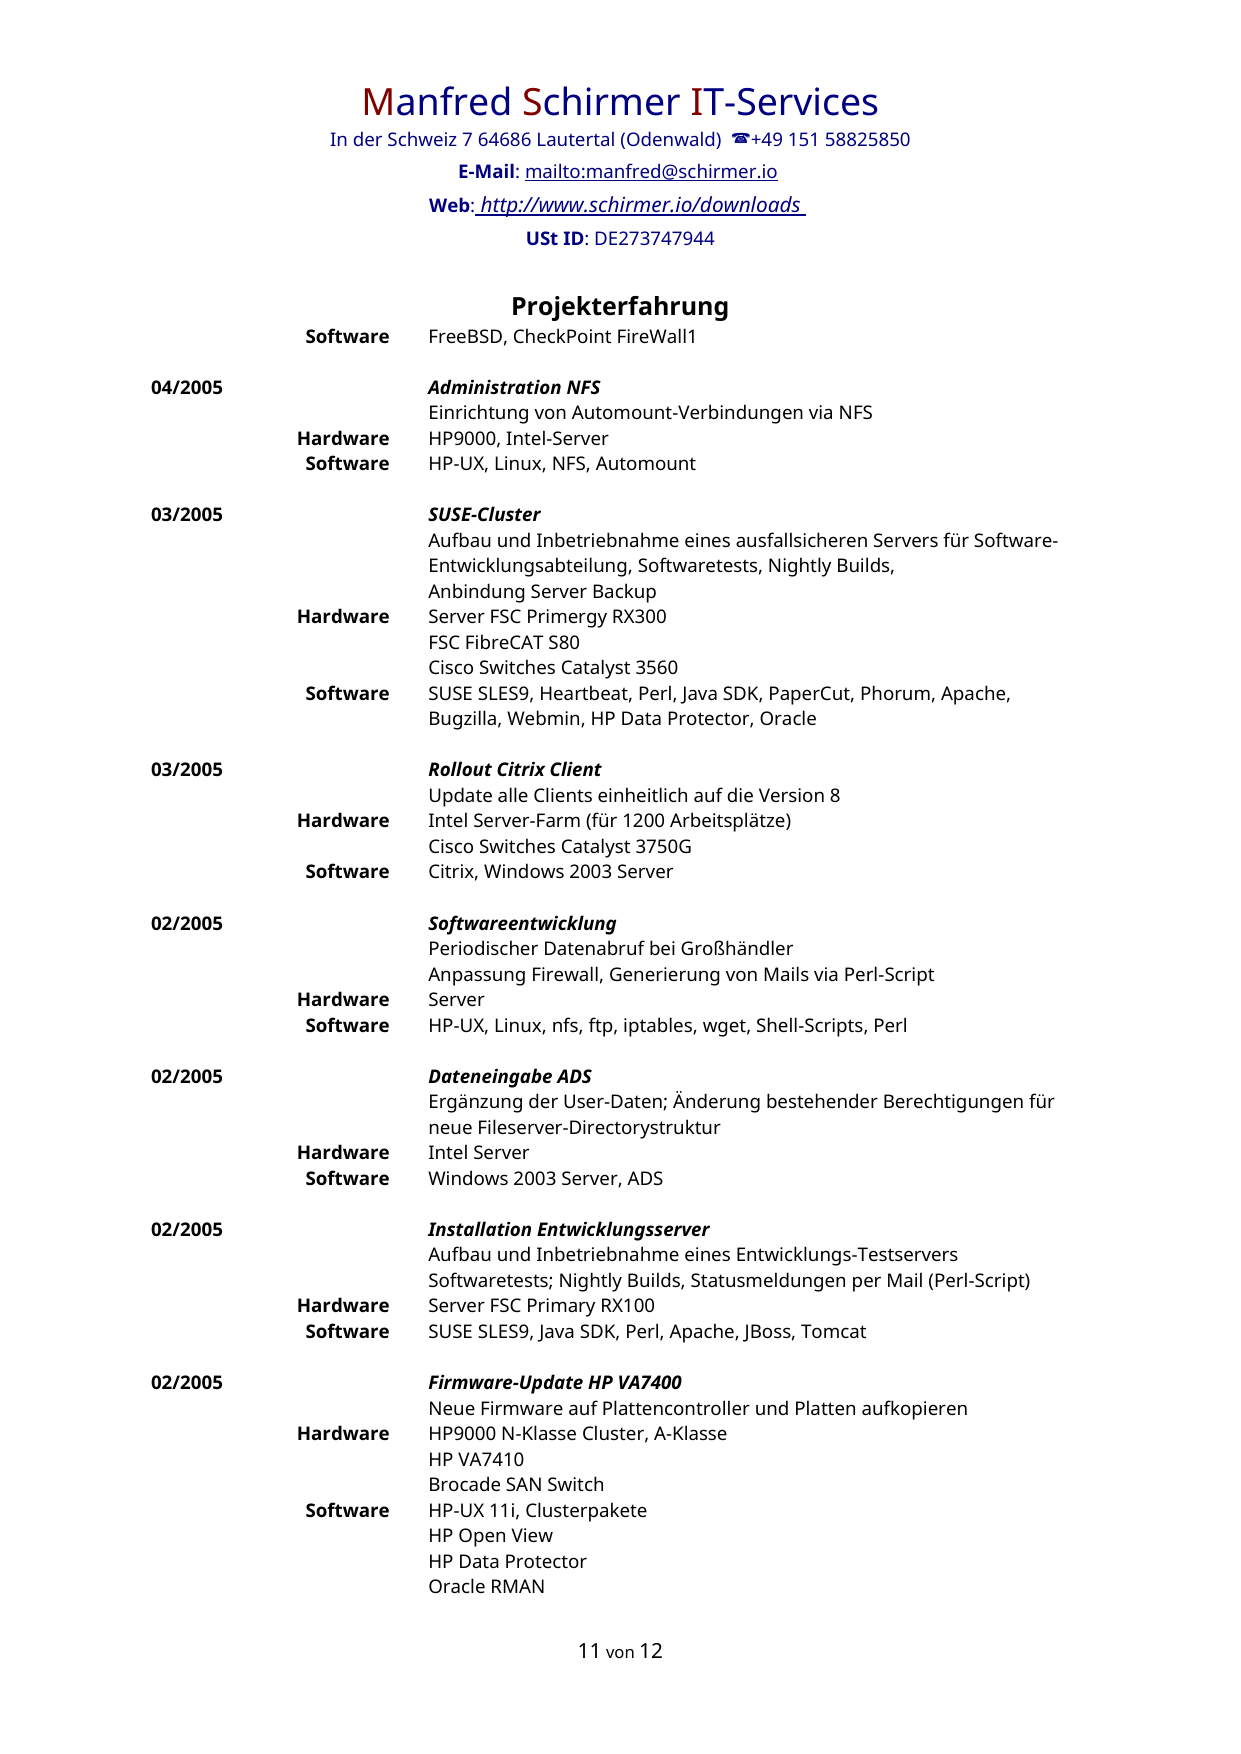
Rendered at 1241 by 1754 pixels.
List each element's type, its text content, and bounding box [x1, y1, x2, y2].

table_cell Windows 2003 Server, ADS [424, 1165, 1069, 1191]
table_cell [424, 731, 1069, 757]
table_cell Softwareentwicklung Periodischer Datenabruf bei Großhändler Anpassung Firewall, Generierung von Mails via Perl-Script [424, 910, 1069, 986]
table_cell 04/2005 [147, 374, 394, 425]
table_cell FreeBSD, CheckPoint FireWall1 [424, 323, 1069, 348]
table_cell Hardware [147, 808, 394, 859]
table_cell [424, 1038, 1069, 1063]
table_cell Software [147, 680, 394, 731]
table_cell 02/2005 [147, 910, 394, 986]
table_cell [394, 808, 424, 859]
table_cell Hardware [147, 986, 394, 1012]
table_cell HP9000 N-Klasse Cluster, A-Klasse HP VA7410 Brocade SAN Switch [424, 1420, 1069, 1497]
table_cell Software [147, 1497, 394, 1599]
table_cell [394, 986, 424, 1012]
table_cell [394, 1599, 424, 1624]
table_cell Hardware [147, 1420, 394, 1497]
table_cell [394, 1216, 424, 1293]
table_cell [147, 1038, 394, 1063]
table_cell [424, 1599, 1069, 1624]
table_cell [394, 757, 424, 808]
table_cell [394, 1293, 424, 1318]
table_cell Administration NFS Einrichtung von Automount-Verbindungen via NFS [424, 374, 1069, 425]
table_cell [424, 476, 1069, 502]
table_cell [394, 884, 424, 910]
table_cell [394, 323, 424, 348]
table_cell Server [424, 986, 1069, 1012]
table_cell [147, 1191, 394, 1216]
table_cell [394, 680, 424, 731]
table_cell 03/2005 [147, 502, 394, 604]
table_cell [394, 1165, 424, 1191]
table_cell SUSE SLES9, Heartbeat, Perl, Java SDK, PaperCut, Phorum, Apache, Bugzilla, Webmin, HP Data Protector, Oracle [424, 680, 1069, 731]
table_cell [394, 451, 424, 476]
table_cell Citrix, Windows 2003 Server [424, 859, 1069, 884]
table_cell Dateneingabe ADS Ergänzung der User-Daten; Änderung bestehender Berechtigungen für neue Fileserver-Directorystruktur [424, 1063, 1069, 1139]
table_cell Hardware [147, 1293, 394, 1318]
table_cell [394, 1063, 424, 1139]
table_cell [394, 1344, 424, 1369]
table_cell [147, 476, 394, 502]
table_cell 03/2005 [147, 757, 394, 808]
table_cell Software [147, 1318, 394, 1344]
table_cell [394, 731, 424, 757]
table_cell [394, 1420, 424, 1497]
table_cell HP-UX, Linux, NFS, Automount [424, 451, 1069, 476]
table_cell Installation Entwicklungsserver Aufbau und Inbetriebnahme eines Entwicklungs-Testservers Softwaretests; Nightly Builds, Statusmeldungen per Mail (Perl-Script) [424, 1216, 1069, 1293]
table_cell [147, 1599, 394, 1624]
table_cell Hardware [147, 1140, 394, 1165]
table_cell [394, 604, 424, 680]
table_cell [394, 425, 424, 451]
table_cell [394, 1191, 424, 1216]
table_cell Intel Server-Farm (für 1200 Arbeitsplätze) Cisco Switches Catalyst 3750G [424, 808, 1069, 859]
table_cell HP-UX, Linux, nfs, ftp, iptables, wget, Shell-Scripts, Perl [424, 1012, 1069, 1037]
table_cell HP-UX 11i, Clusterpakete HP Open View HP Data Protector Oracle RMAN [424, 1497, 1069, 1599]
table_cell [147, 349, 394, 374]
table_cell [147, 731, 394, 757]
table_cell Server FSC Primergy RX300 FSC FibreCAT S80 Cisco Switches Catalyst 3560 [424, 604, 1069, 680]
table_cell HP9000, Intel-Server [424, 425, 1069, 451]
table_cell 02/2005 [147, 1216, 394, 1293]
table_cell [394, 910, 424, 986]
table_cell SUSE SLES9, Java SDK, Perl, Apache, JBoss, Tomcat [424, 1318, 1069, 1344]
table_cell Software [147, 1012, 394, 1037]
table_cell Rollout Citrix Client Update alle Clients einheitlich auf die Version 8 [424, 757, 1069, 808]
table_cell [394, 1497, 424, 1599]
table_cell Software [147, 451, 394, 476]
table_cell [424, 1344, 1069, 1369]
table_cell 02/2005 [147, 1063, 394, 1139]
table_cell Server FSC Primary RX100 [424, 1293, 1069, 1318]
table_cell [394, 1012, 424, 1037]
table_cell [394, 1140, 424, 1165]
table_cell [394, 476, 424, 502]
table_cell [394, 859, 424, 884]
table_cell [394, 374, 424, 425]
table_cell [394, 1369, 424, 1420]
table_cell [394, 502, 424, 604]
table_cell [147, 884, 394, 910]
table_cell Software [147, 323, 394, 348]
table_cell 02/2005 [147, 1369, 394, 1420]
table_cell Hardware [147, 604, 394, 680]
table_cell [394, 1038, 424, 1063]
table_cell Software [147, 1165, 394, 1191]
table_cell Hardware [147, 425, 394, 451]
table_cell [394, 349, 424, 374]
table_cell [424, 884, 1069, 910]
table_cell Software [147, 859, 394, 884]
table_cell SUSE-Cluster Aufbau und Inbetriebnahme eines ausfallsicheren Servers für Software-Entwicklungsabteilung, Softwaretests, Nightly Builds, Anbindung Server Backup [424, 502, 1069, 604]
table_cell [147, 1344, 394, 1369]
table_cell Firmware-Update HP VA7400 Neue Firmware auf Plattencontroller und Platten aufkopieren [424, 1369, 1069, 1420]
table_cell [424, 1191, 1069, 1216]
table_cell [424, 349, 1069, 374]
table_cell [394, 1318, 424, 1344]
table_cell Intel Server [424, 1140, 1069, 1165]
